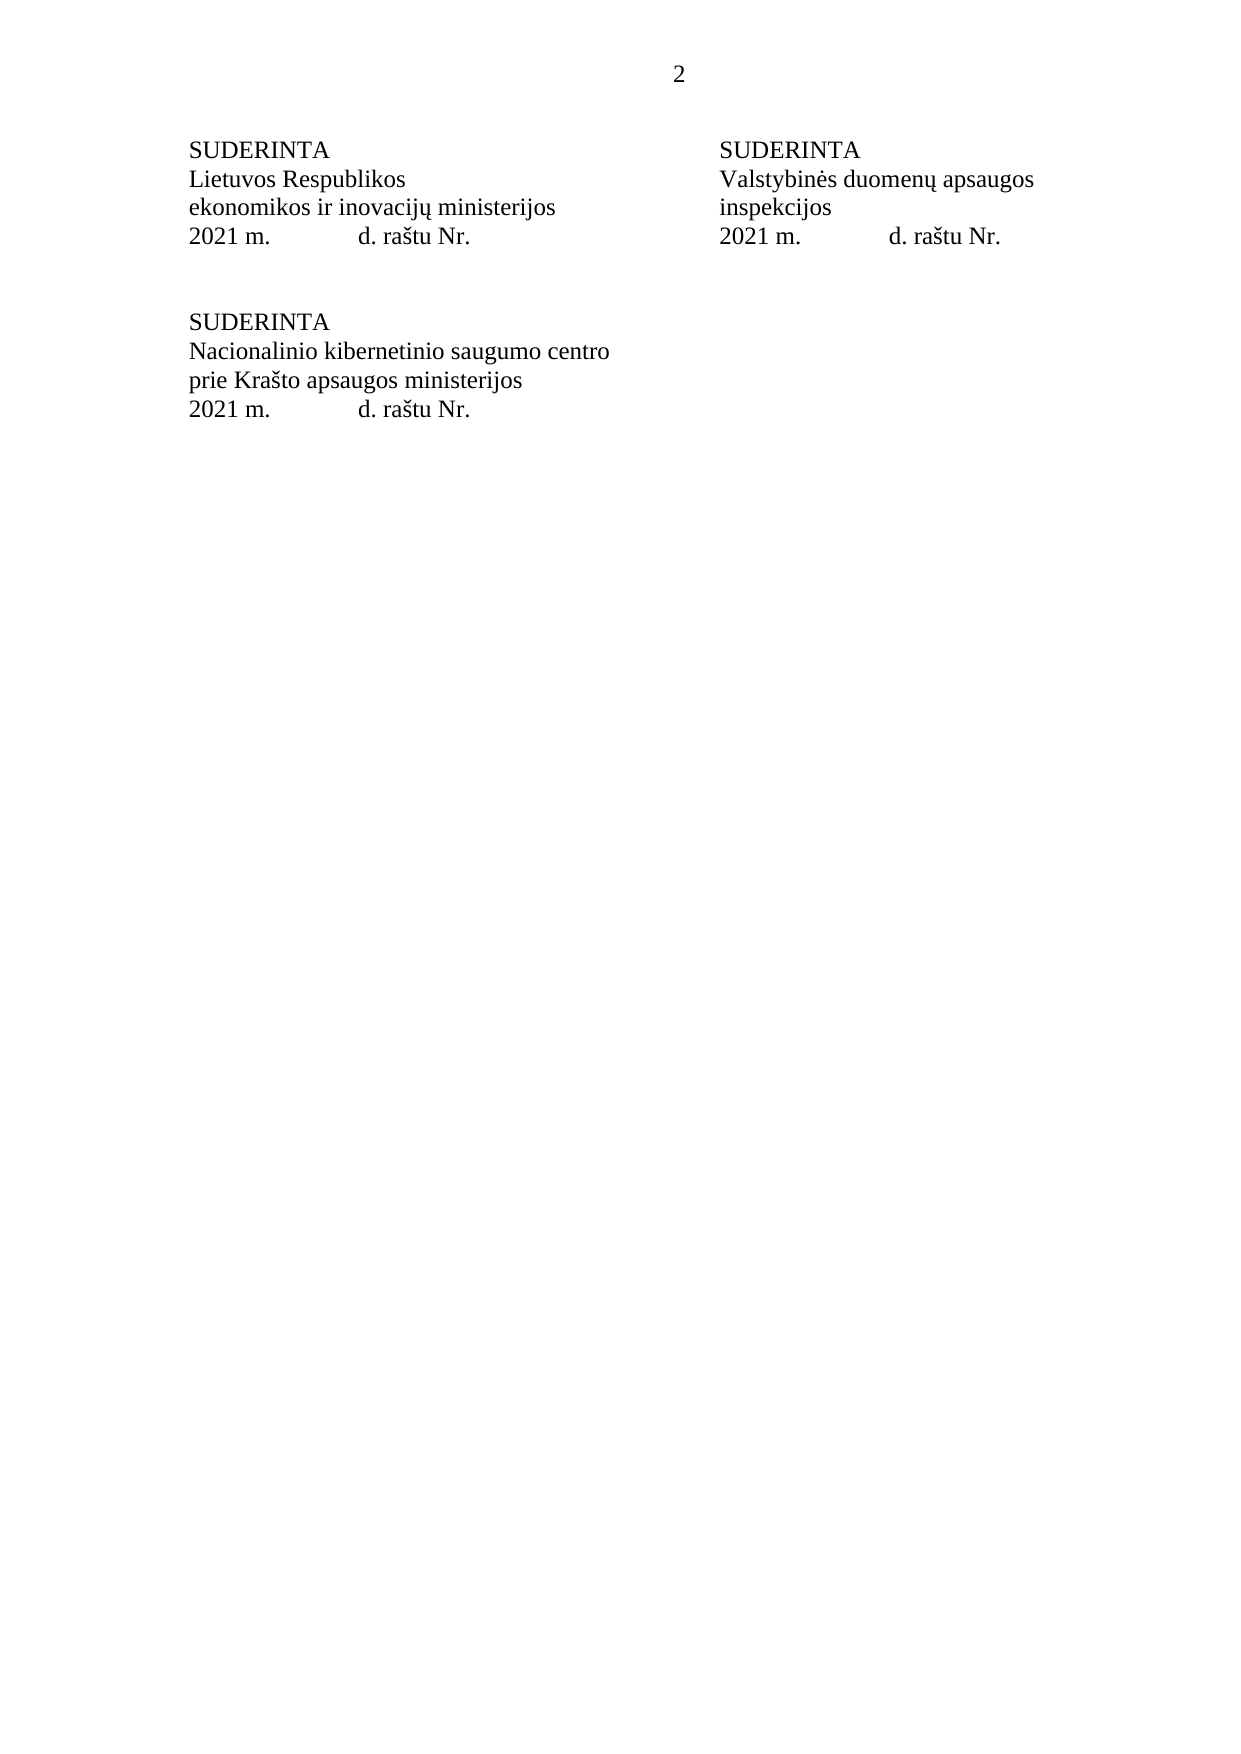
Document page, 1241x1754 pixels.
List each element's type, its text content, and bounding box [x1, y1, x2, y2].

table_header SUDERINTA Lietuvos Respublikos ekonomikos ir inovacijų ministerijos 2021 m. d. raštu Nr. SUDERINTA Nacionalinio kibernetinio saugumo centro prie Krašto apsaugos ministerijos 2021 m. d. raštu Nr. [177, 135, 708, 451]
table_header SUDERINTA Valstybinės duomenų apsaugos inspekcijos 2021 m. d. raštu Nr. [708, 135, 1163, 451]
